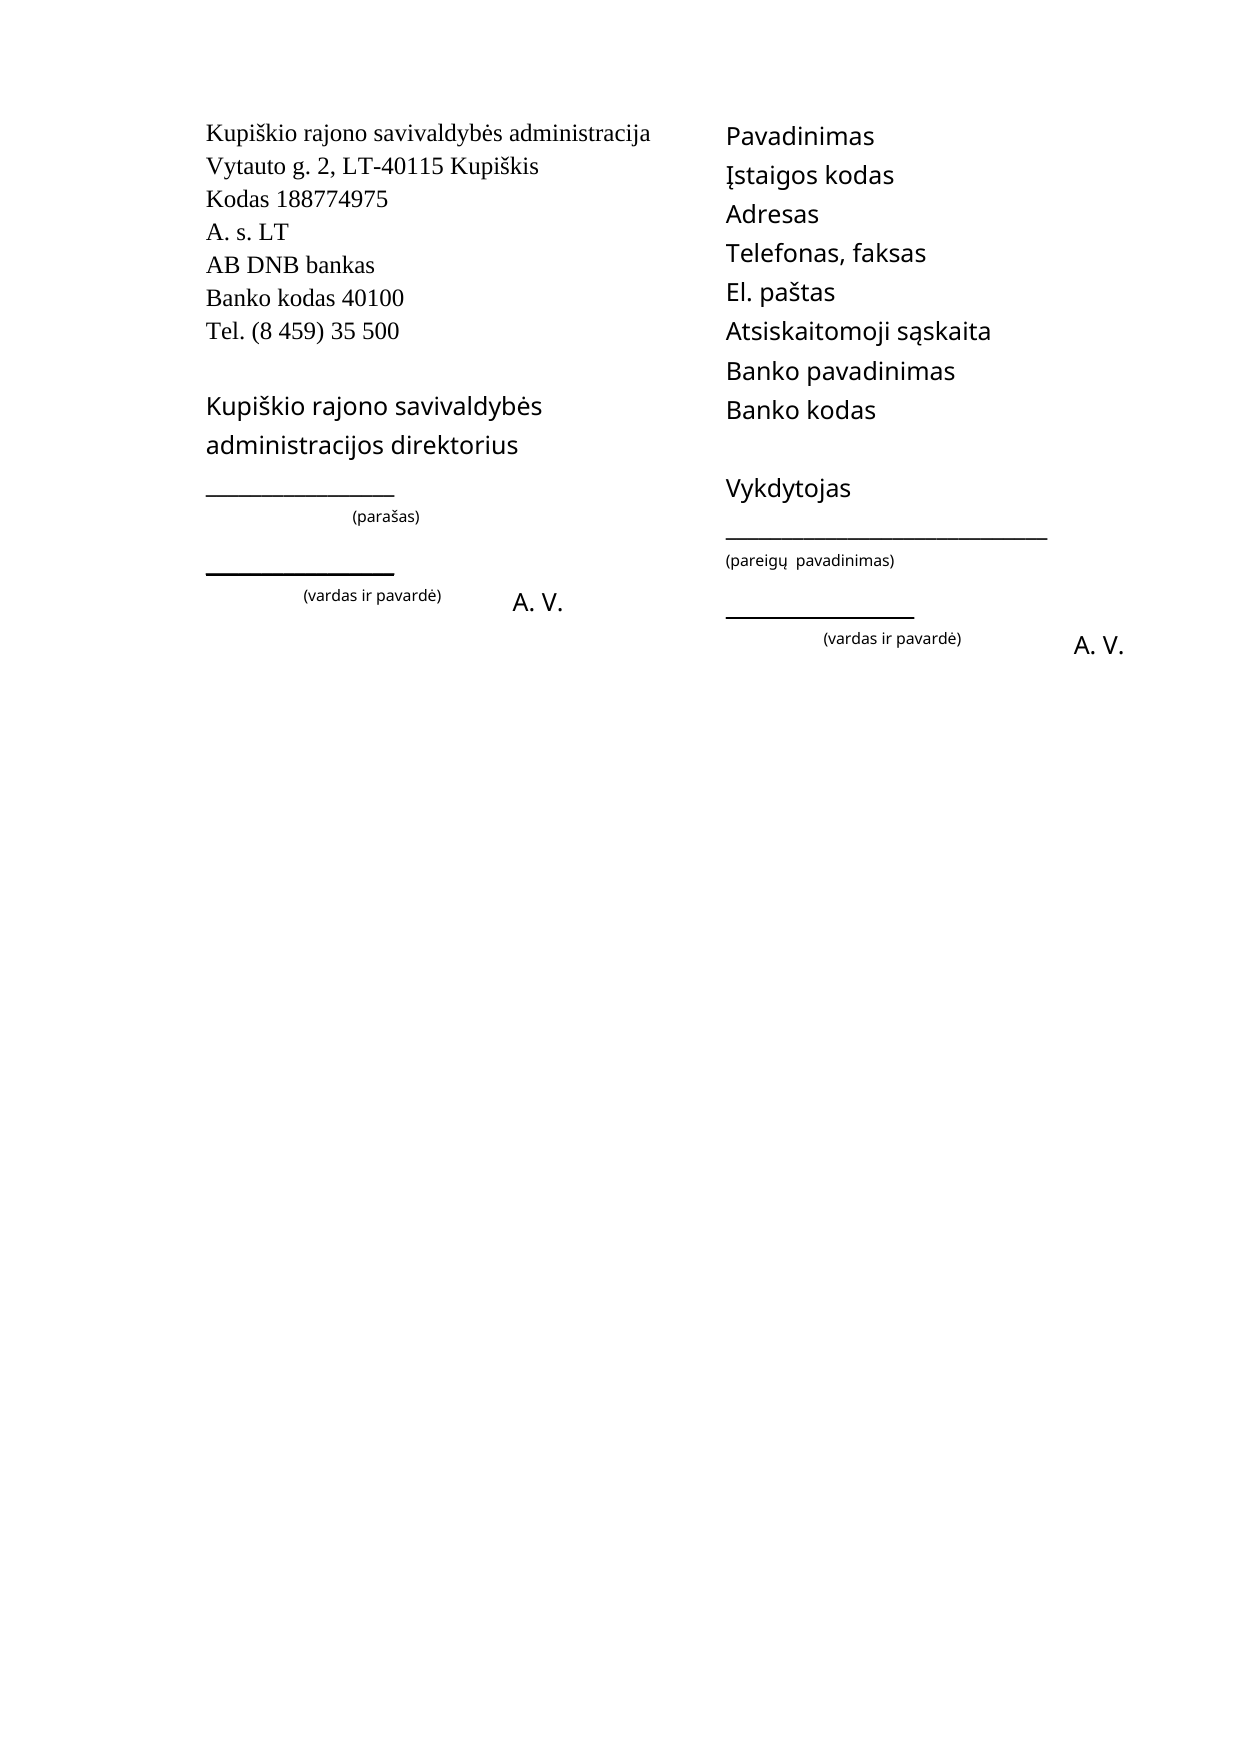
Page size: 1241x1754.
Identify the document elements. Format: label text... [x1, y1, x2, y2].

table_header Kupiškio rajono savivaldybės administracija Vytauto g. 2, LT-40115 Kupiškis Kodas 188774975 A. s. LT AB DNB bankas Banko kodas 40100 Tel. (8 459) 35 500 Kupiškio rajono savivaldybės administracijos direktorius _________________ (parašas) _________________ (vardas ir pavardė) A. V. [194, 118, 675, 705]
table_header [675, 118, 714, 705]
table_header Pavadinimas Įstaigos kodas Adresas Telefonas, faksas El. paštas Atsiskaitomoji sąskaita Banko pavadinimas Banko kodas Vykdytojas _____________________________ (pareigų pavadinimas) _________________ (vardas ir pavardė) A. V. [714, 118, 1182, 705]
